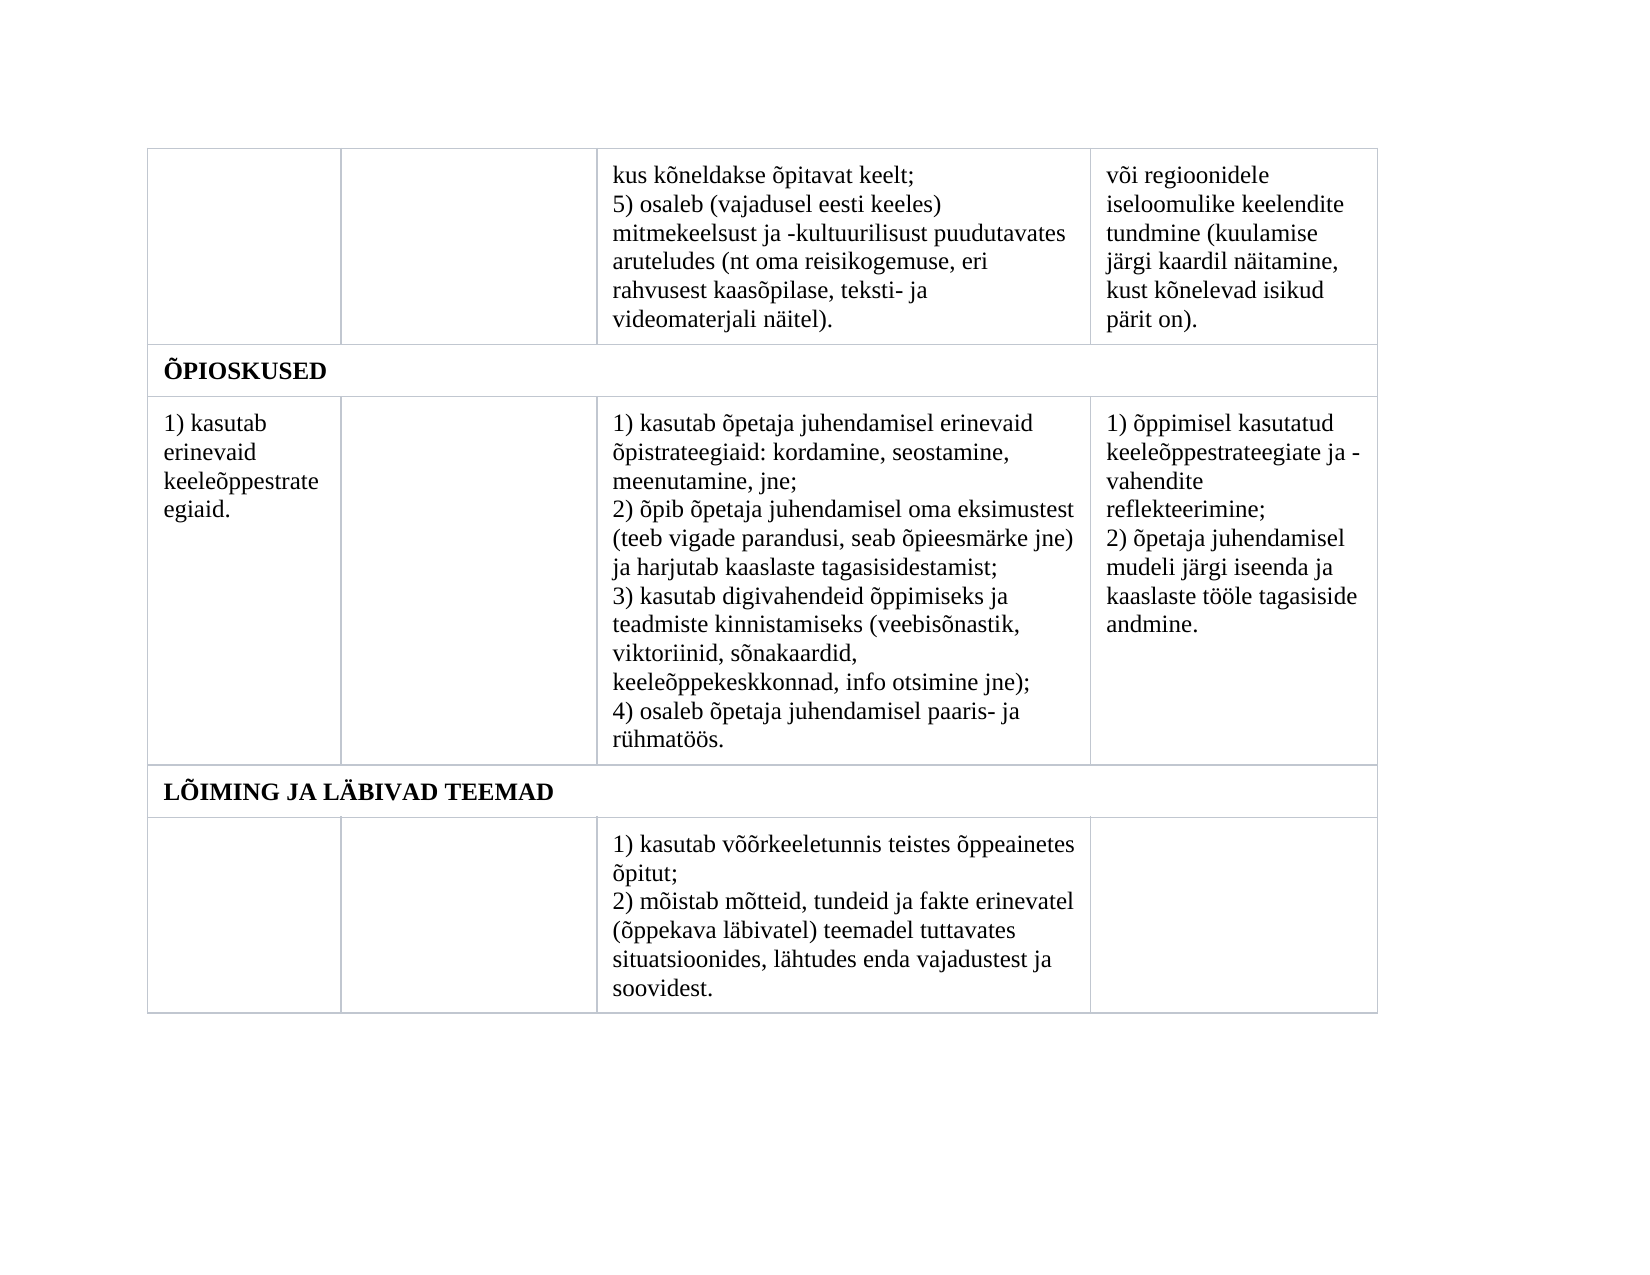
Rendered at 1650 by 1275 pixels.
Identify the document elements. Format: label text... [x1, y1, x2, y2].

table_cell 1) kasutab võõrkeeletunnis teistes õppeainetes õpitut; 2) mõistab mõtteid, tundeid ja fakte erinevatel (õppekava läbivatel) teemadel tuttavates situatsioonides, lähtudes enda vajadustest ja soovidest. [598, 818, 1090, 1012]
table_cell [342, 397, 596, 764]
table_cell või regioonidele iseloomulike keelendite tundmine (kuulamise järgi kaardil näitamine, kust kõnelevad isikud pärit on). [1091, 149, 1377, 343]
table_cell [342, 149, 596, 343]
table_cell [148, 149, 340, 343]
table_cell [1091, 818, 1377, 1012]
table_cell ÕPIOSKUSED [148, 345, 1377, 396]
table_cell 1) kasutab õpetaja juhendamisel erinevaid õpistrateegiaid: kordamine, seostamine, meenutamine, jne; 2) õpib õpetaja juhendamisel oma eksimustest (teeb vigade parandusi, seab õpieesmärke jne) ja harjutab kaaslaste tagasisidestamist; 3) kasutab digivahendeid õppimiseks ja teadmiste kinnistamiseks (veebisõnastik, viktoriinid, sõnakaardid, keeleõppekeskkonnad, info otsimine jne); 4) osaleb õpetaja juhendamisel paaris- ja rühmatöös. [598, 397, 1090, 764]
table_cell 1) kasutab erinevaid keeleõppestrateegiaid. [148, 397, 340, 764]
table_cell [342, 818, 596, 1012]
table_cell kus kõneldakse õpitavat keelt; 5) osaleb (vajadusel eesti keeles) mitmekeelsust ja -kultuurilisust puudutavates aruteludes (nt oma reisikogemuse, eri rahvusest kaasõpilase, teksti- ja videomaterjali näitel). [598, 149, 1090, 343]
table_cell [148, 818, 340, 1012]
table_cell 1) õppimisel kasutatud keeleõppestrateegiate ja -vahendite reflekteerimine; 2) õpetaja juhendamisel mudeli järgi iseenda ja kaaslaste tööle tagasiside andmine. [1091, 397, 1377, 764]
table_cell LÕIMING JA LÄBIVAD TEEMAD [148, 766, 1377, 816]
